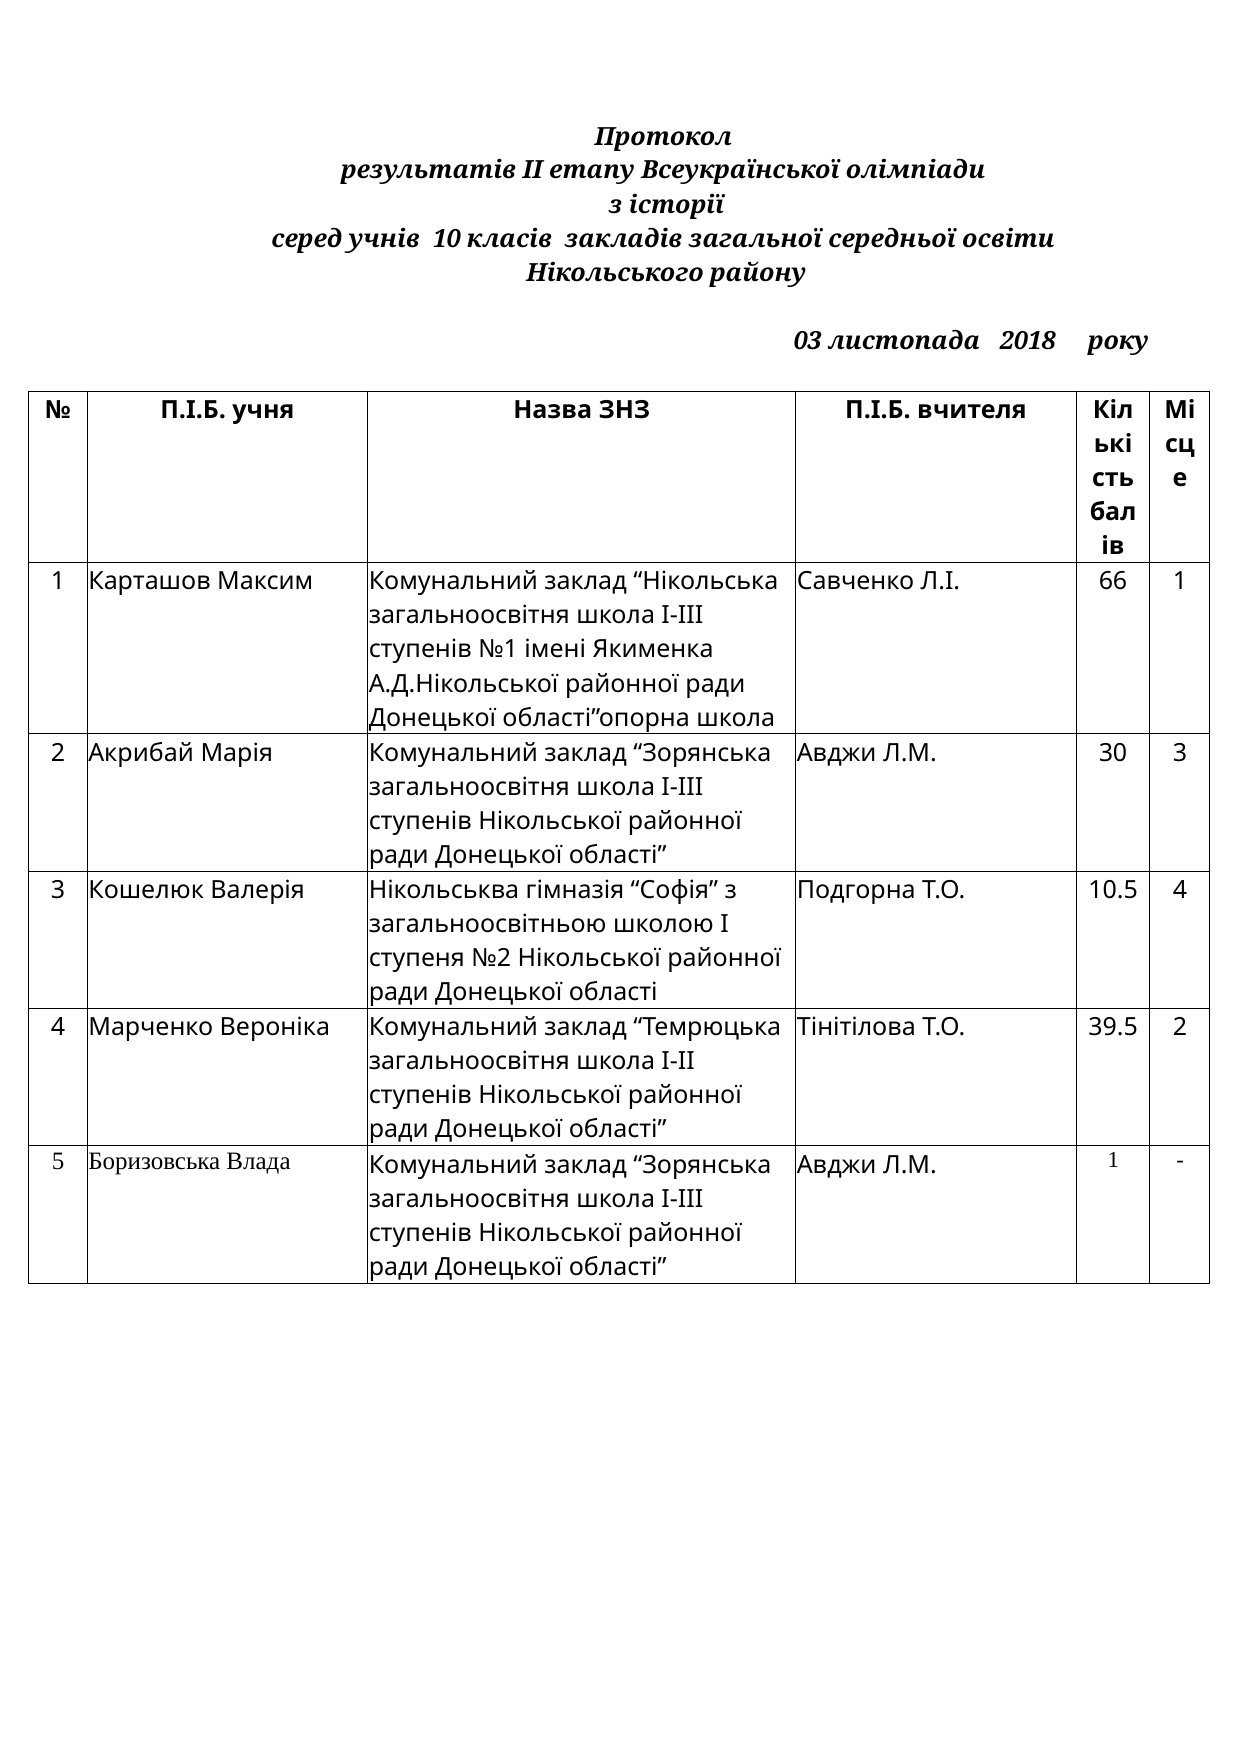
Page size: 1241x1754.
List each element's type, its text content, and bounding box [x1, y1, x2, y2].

table_cell 3 [1150, 734, 1209, 871]
table_cell 2 [1150, 1009, 1209, 1145]
text з історії [177, 186, 1152, 220]
table_cell Нікольськва гімназія “Софія” з загальноосвітньою школою І ступеня №2 Нікольської районної ради Донецької області [368, 872, 795, 1008]
text 03 листопада 2018 року [177, 322, 1152, 357]
text Протокол [177, 118, 1152, 152]
table_cell 4 [29, 1009, 87, 1145]
table_cell - [1150, 1146, 1209, 1282]
table_header П.І.Б. вчителя [796, 392, 1076, 562]
table_cell Савченко Л.І. [796, 563, 1076, 733]
table_cell 1 [1077, 1146, 1149, 1282]
text результатів ІІ етапу Всеукраїнської олімпіади [177, 152, 1152, 186]
table_cell Авджи Л.М. [796, 734, 1076, 871]
table_cell Подгорна Т.О. [796, 872, 1076, 1008]
table_cell Карташов Максим [88, 563, 367, 733]
table_cell Тінітілова Т.О. [796, 1009, 1076, 1145]
table_cell Марченко Вероніка [88, 1009, 367, 1145]
table_cell 5 [29, 1146, 87, 1282]
table_cell Комунальний заклад “Темрюцька загальноосвітня школа І-ІІ ступенів Нікольської районної ради Донецької області” [368, 1009, 795, 1145]
table_cell Боризовська Влада [88, 1146, 367, 1282]
table_header Місце [1150, 392, 1209, 562]
table_cell Комунальний заклад “Нікольська загальноосвітня школа І-ІІІ ступенів №1 імені Якименка А.Д.Нікольської районної ради Донецької області”опорна школа [368, 563, 795, 733]
table_cell 4 [1150, 872, 1209, 1008]
table_cell 3 [29, 872, 87, 1008]
table_cell 66 [1077, 563, 1149, 733]
table_header Кількість балів [1077, 392, 1149, 562]
table_header П.І.Б. учня [88, 392, 367, 562]
text Нікольського району [177, 254, 1152, 288]
table_cell 39,5 [1077, 1009, 1149, 1145]
table_cell Авджи Л.М. [796, 1146, 1076, 1282]
table_cell 1 [1150, 563, 1209, 733]
table_cell Акрибай Марія [88, 734, 367, 871]
table_cell Комунальний заклад “Зорянська загальноосвітня школа І-ІІІ ступенів Нікольської районної ради Донецької області” [368, 734, 795, 871]
table_cell 2 [29, 734, 87, 871]
table_header Назва ЗНЗ [368, 392, 795, 562]
text серед учнів 10 класів закладів загальної середньої освіти [177, 220, 1152, 254]
table_cell 10,5 [1077, 872, 1149, 1008]
table_cell 30 [1077, 734, 1149, 871]
table_cell Комунальний заклад “Зорянська загальноосвітня школа І-ІІІ ступенів Нікольської районної ради Донецької області” [368, 1146, 795, 1282]
table_cell 1 [29, 563, 87, 733]
table_header № [29, 392, 87, 562]
table_cell Кошелюк Валерія [88, 872, 367, 1008]
